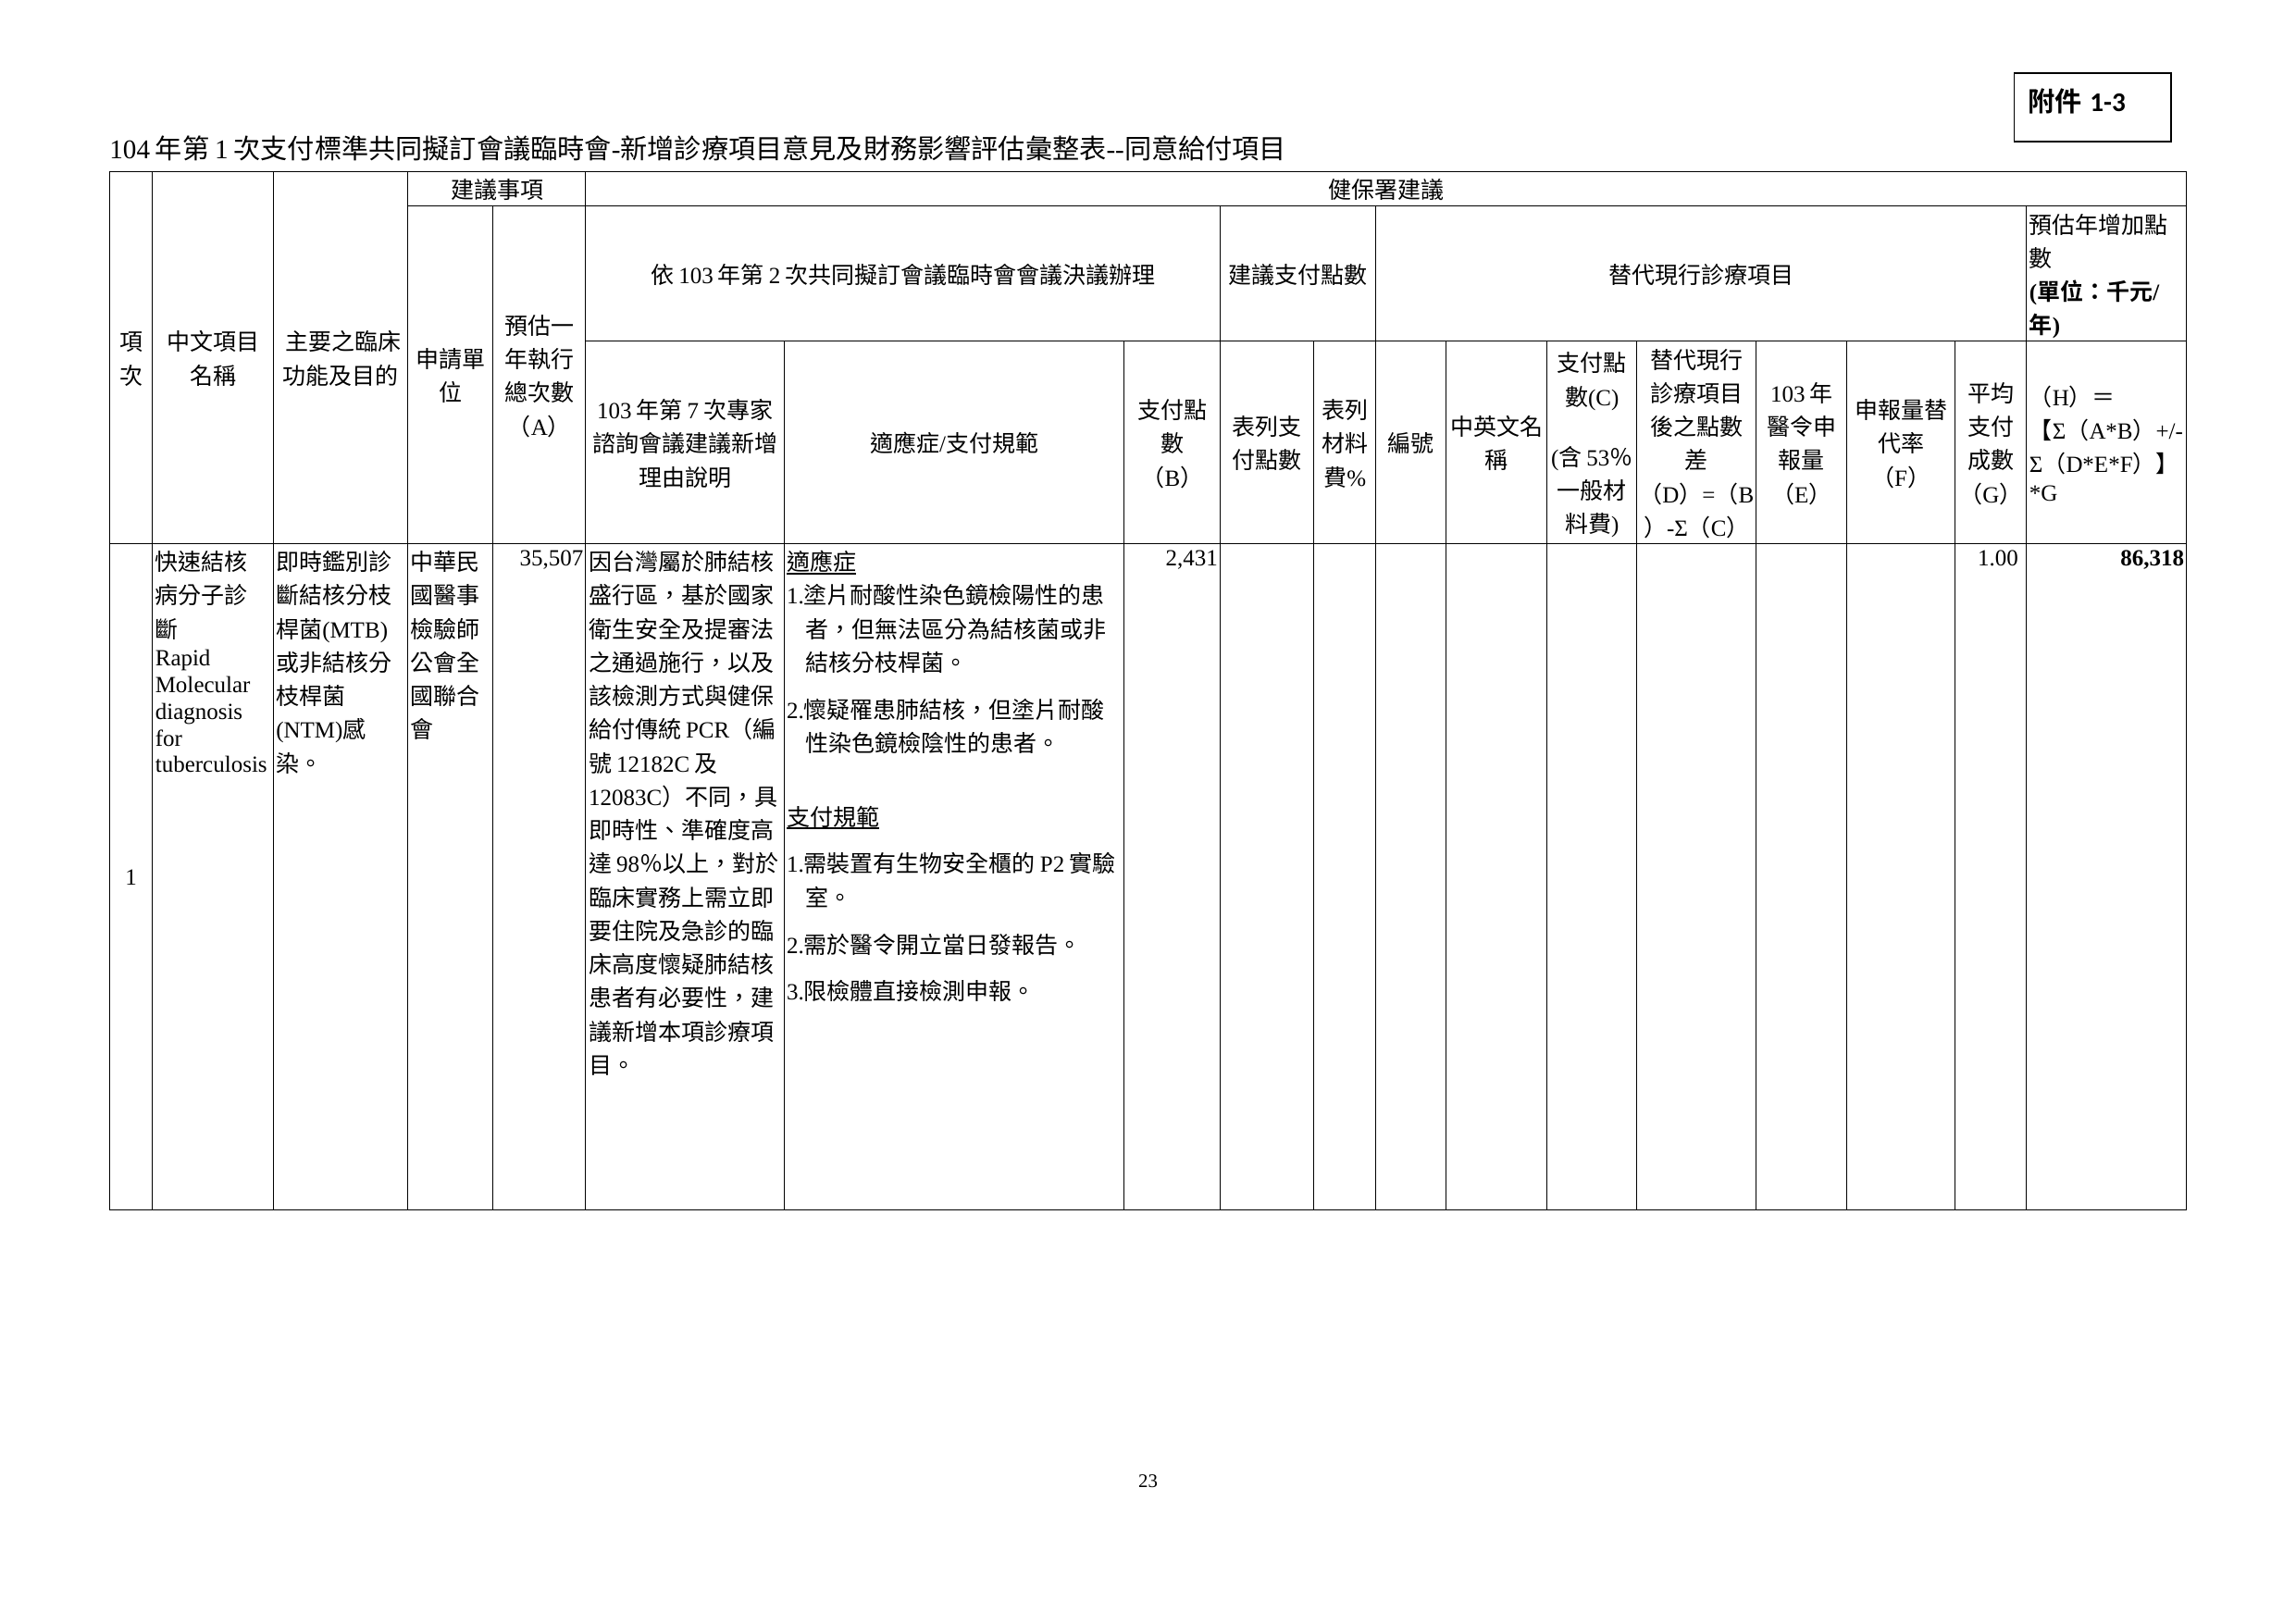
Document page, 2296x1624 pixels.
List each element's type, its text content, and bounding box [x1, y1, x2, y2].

table_cell 2,431 [1124, 544, 1220, 1209]
table_cell 103年醫令申報量 （E） [1756, 341, 1846, 543]
table_cell 替代現行診療項目後之點數差 （D）=（B）-Σ（C） [1637, 341, 1756, 543]
table_cell 預估年增加點數 (單位：千元/年) [2027, 206, 2186, 341]
table_cell 編號 [1376, 341, 1446, 543]
table_cell [1221, 544, 1313, 1209]
table_header 主要之臨床功能及目的 [274, 172, 407, 543]
table_header 中文項目名稱 [153, 172, 273, 543]
table_cell 1.00 [1955, 544, 2026, 1209]
table_cell 平均支付成數（G） [1955, 341, 2026, 543]
table_cell 35,507 [493, 544, 585, 1209]
table_cell 中英文名稱 [1446, 341, 1546, 543]
table_cell （H）＝【Σ（A*B）+/-Σ（D*E*F）】*G [2027, 341, 2186, 543]
table_cell 表列支付點數 [1221, 341, 1313, 543]
table_cell 中華民國醫事檢驗師公會全國聯合會 [408, 544, 492, 1209]
table_cell [1637, 544, 1756, 1209]
table_cell 1 [110, 544, 152, 1209]
table_header 建議事項 [408, 172, 585, 205]
table_cell 替代現行診療項目 [1376, 206, 2026, 341]
table_cell [1314, 544, 1375, 1209]
table_cell 86,318 [2027, 544, 2186, 1209]
table_cell 適應症 1.塗片耐酸性染色鏡檢陽性的患者，但無法區分為結核菌或非結核分枝桿菌。 2.懷疑罹患肺結核，但塗片耐酸性染色鏡檢陰性的患者。 支付規範 1.需裝置有生物安全櫃的P2實驗室。 2.需於醫令開立當日發報告。 3.限檢體直接檢測申報。 [785, 544, 1123, 1209]
table_cell 申請單位 [408, 206, 492, 543]
table_cell 即時鑑別診斷結核分枝桿菌(MTB)或非結核分枝桿菌(NTM)感染。 [274, 544, 407, 1209]
table_cell 支付點數(C) (含53％一般材料費) [1547, 341, 1636, 543]
table_cell 依103年第2次共同擬訂會議臨時會會議決議辦理 [586, 206, 1220, 341]
table_cell [1547, 544, 1636, 1209]
table_cell [1446, 544, 1546, 1209]
table_cell 建議支付點數 [1221, 206, 1375, 341]
table_cell 103年第7次專家諮詢會議建議新增理由說明 [586, 341, 784, 543]
table_cell 表列材料費% [1314, 341, 1375, 543]
table_header 項次 [110, 172, 152, 543]
text 104年第1次支付標準共同擬訂會議臨時會-新增診療項目意見及財務影響評估彙整表--同意給付項目 [109, 109, 2186, 171]
table_cell [1376, 544, 1446, 1209]
table_cell [1847, 544, 1955, 1209]
table_cell 申報量替代率 （F） [1847, 341, 1955, 543]
table_cell 預估一年執行總次數（A） [493, 206, 585, 543]
table_header 健保署建議 [586, 172, 2186, 205]
table_cell 適應症/支付規範 [785, 341, 1123, 543]
table_cell 快速結核病分子診斷 Rapid Molecular diagnosis for tuberculosis [153, 544, 273, 1209]
table_cell 因台灣屬於肺結核盛行區，基於國家衛生安全及提審法之通過施行，以及該檢測方式與健保給付傳統PCR（編號12182C及12083C）不同，具即時性、準確度高達98％以上，對於臨床實務上需立即要住院及急診的臨床高度懷疑肺結核患者有必要性，建議新增本項診療項目。 [586, 544, 784, 1209]
table_cell 支付點數 （B） [1124, 341, 1220, 543]
table_cell [1756, 544, 1846, 1209]
